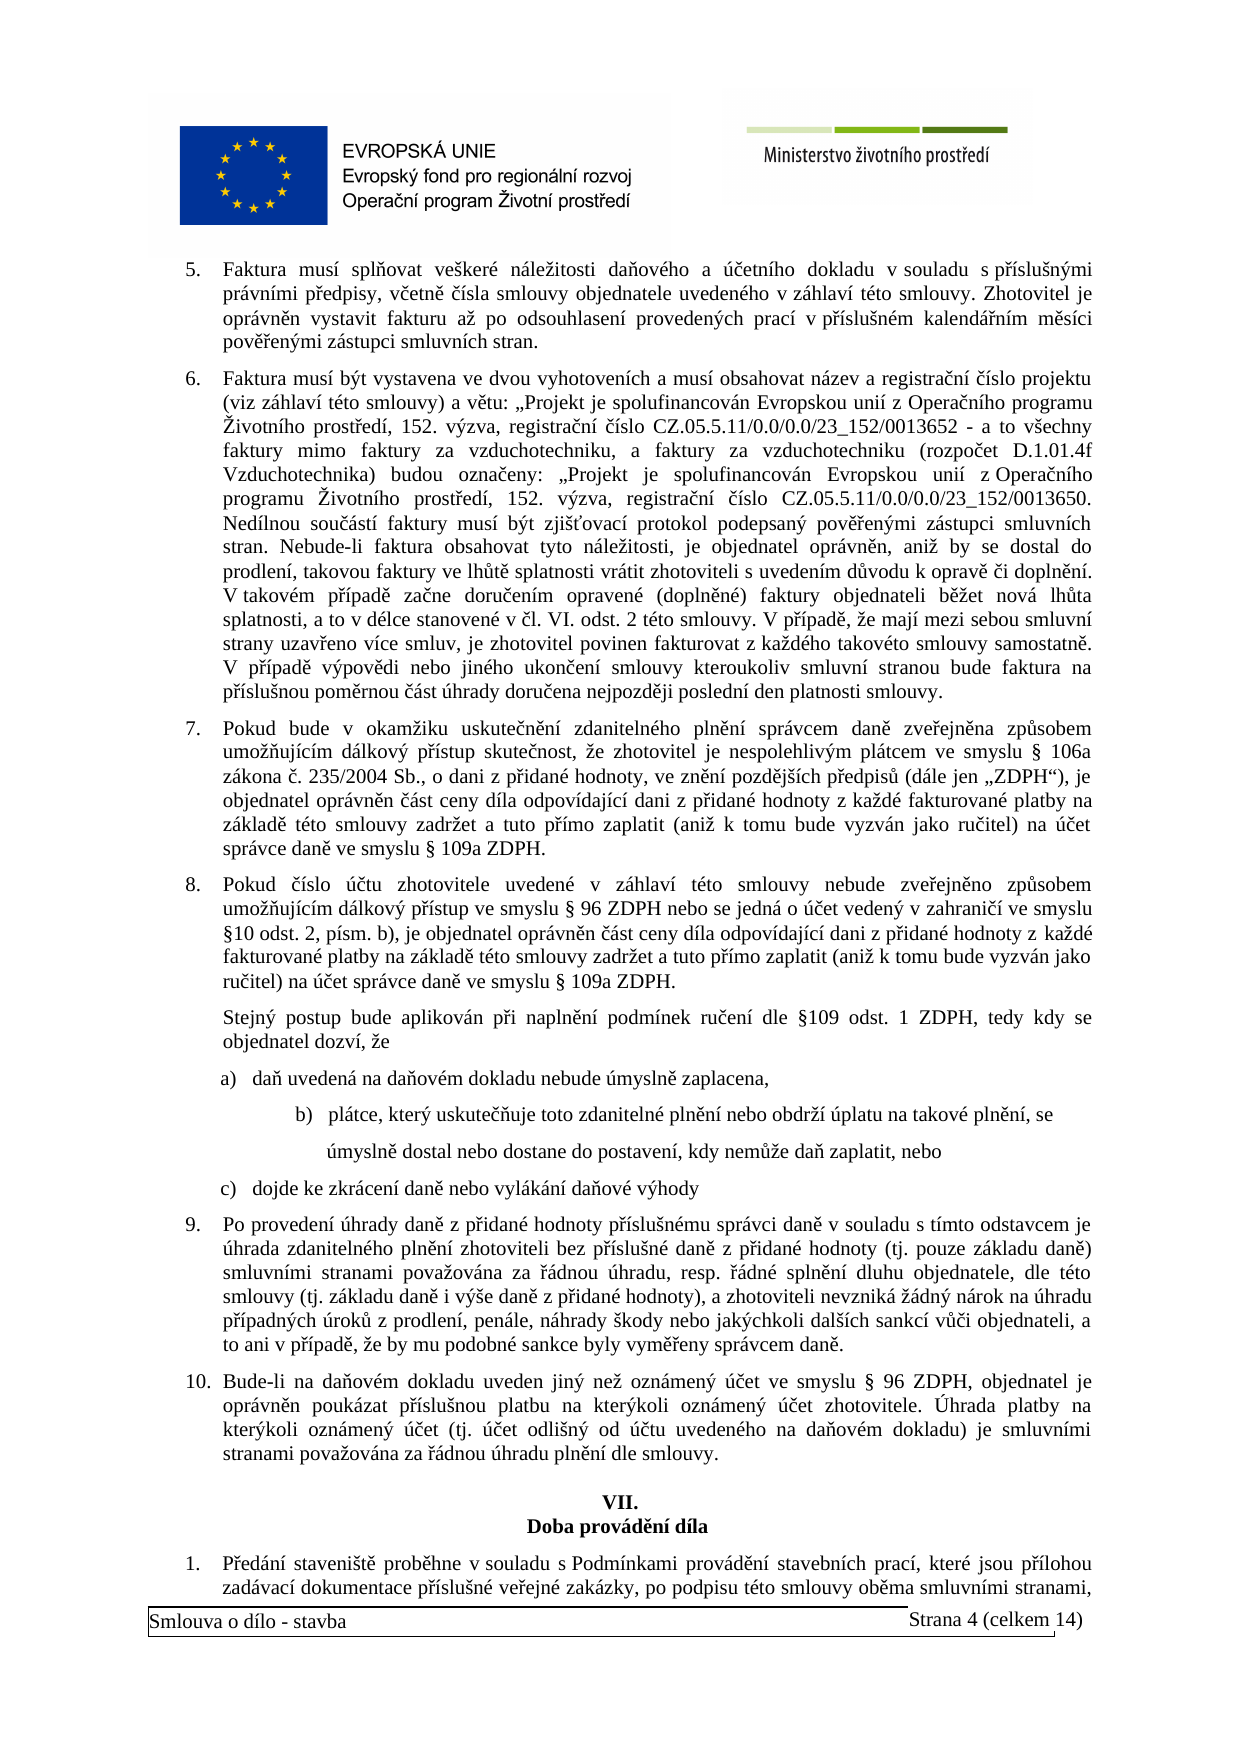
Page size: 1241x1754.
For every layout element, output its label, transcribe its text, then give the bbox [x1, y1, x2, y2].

list Pokud bude v okamžiku uskutečnění zdanitelného plnění správcem daně zveřejněna způsobem umožňujícím dálkový přístup skutečnost, že zhotovitel je nespolehlivým plátcem ve smyslu § 106a zákona č. 235/2004 Sb., o dani z přidané hodnoty, ve znění pozdějších předpisů (dále jen „ZDPH“), je objednatel oprávněn část ceny díla odpovídající dani z přidané hodnoty z každé fakturované platby na základě této smlouvy zadržet a tuto přímo zaplatit (aniž k tomu bude vyzván jako ručitel) na účet správce daně ve smyslu § 109a ZDPH. [185, 715, 1093, 860]
text úmyslně dostal nebo dostane do postavení, kdy nemůže daň zaplatit, nebo [295, 1139, 1093, 1163]
text b) plátce, který uskutečňuje toto zdanitelné plnění nebo obdrží úplatu na takové plnění, se [295, 1102, 1093, 1126]
text Stejný postup bude aplikován při naplnění podmínek ručení dle §109 odst. 1 ZDPH, tedy kdy se objednatel dozví, že [223, 1005, 1093, 1053]
text a) daň uvedená na daňovém dokladu nebude úmyslně zaplacena, [148, 1066, 1093, 1090]
list Faktura musí být vystavena ve dvou vyhotoveních a musí obsahovat název a registrační číslo projektu (viz záhlaví této smlouvy) a větu: „Projekt je spolufinancován Evropskou unií z Operačního programu Životního prostředí, 152. výzva, registrační číslo CZ.05.5.11/0.0/0.0/23_152/0013652 - a to všechny faktury mimo faktury za vzduchotechniku, a faktury za vzduchotechniku (rozpočet D.1.01.4f Vzduchotechnika) budou označeny: „Projekt je spolufinancován Evropskou unií z Operačního programu Životního prostředí, 152. výzva, registrační číslo CZ.05.5.11/0.0/0.0/23_152/0013650. Nedílnou součástí faktury musí být zjišťovací protokol podepsaný pověřenými zástupci smluvních stran. Nebude-li faktura obsahovat tyto náležitosti, je objednatel oprávněn, aniž by se dostal do prodlení, takovou faktury ve lhůtě splatnosti vrátit zhotoviteli s uvedením důvodu k opravě či doplnění. V takovém případě začne doručením opravené (doplněné) faktury objednateli běžet nová lhůta splatnosti, a to v délce stanovené v čl. VI. odst. 2 této smlouvy. V případě, že mají mezi sebou smluvní strany uzavřeno více smluv, je zhotovitel povinen fakturovat z každého takovéto smlouvy samostatně. V případě výpovědi nebo jiného ukončení smlouvy kteroukoliv smluvní stranou bude faktura na příslušnou poměrnou část úhrady doručena nejpozději poslední den platnosti smlouvy. [185, 366, 1093, 703]
text VII. [148, 1490, 1093, 1514]
list Pokud číslo účtu zhotovitele uvedené v záhlaví této smlouvy nebude zveřejněno způsobem umožňujícím dálkový přístup ve smyslu § 96 ZDPH nebo se jedná o účet vedený v zahraničí ve smyslu §10 odst. 2, písm. b), je objednatel oprávněn část ceny díla odpovídající dani z přidané hodnoty z každé fakturované platby na základě této smlouvy zadržet a tuto přímo zaplatit (aniž k tomu bude vyzván jako ručitel) na účet správce daně ve smyslu § 109a ZDPH. [185, 872, 1093, 993]
list Po provedení úhrady daně z přidané hodnoty příslušnému správci daně v souladu s tímto odstavcem je úhrada zdanitelného plnění zhotoviteli bez příslušné daně z přidané hodnoty (tj. pouze základu daně) smluvními stranami považována za řádnou úhradu, resp. řádné splnění dluhu objednatele, dle této smlouvy (tj. základu daně i výše daně z přidané hodnoty), a zhotoviteli nevzniká žádný nárok na úhradu případných úroků z prodlení, penále, náhrady škody nebo jakýchkoli dalších sankcí vůči objednateli, a to ani v případě, že by mu podobné sankce byly vyměřeny správcem daně. [185, 1212, 1093, 1356]
text Doba provádění díla [148, 1514, 1093, 1538]
list Bude-li na daňovém dokladu uveden jiný než oznámený účet ve smyslu § 96 ZDPH, objednatel je oprávněn poukázat příslušnou platbu na kterýkoli oznámený účet zhotovitele. Úhrada platby na kterýkoli oznámený účet (tj. účet odlišný od účtu uvedeného na daňovém dokladu) je smluvními stranami považována za řádnou úhradu plnění dle smlouvy. [185, 1369, 1093, 1465]
list Předání staveniště proběhne v souladu s Podmínkami provádění stavebních prací, které jsou přílohou zadávací dokumentace příslušné veřejné zakázky, po podpisu této smlouvy oběma smluvními stranami, [185, 1551, 1093, 1599]
list Faktura musí splňovat veškeré náležitosti daňového a účetního dokladu v souladu s příslušnými právními předpisy, včetně čísla smlouvy objednatele uvedeného v záhlaví této smlouvy. Zhotovitel je oprávněn vystavit fakturu až po odsouhlasení provedených prací v příslušném kalendářním měsíci pověřenými zástupci smluvních stran. [185, 257, 1093, 353]
text c) dojde ke zkrácení daně nebo vylákání daňové výhody [148, 1175, 1093, 1199]
